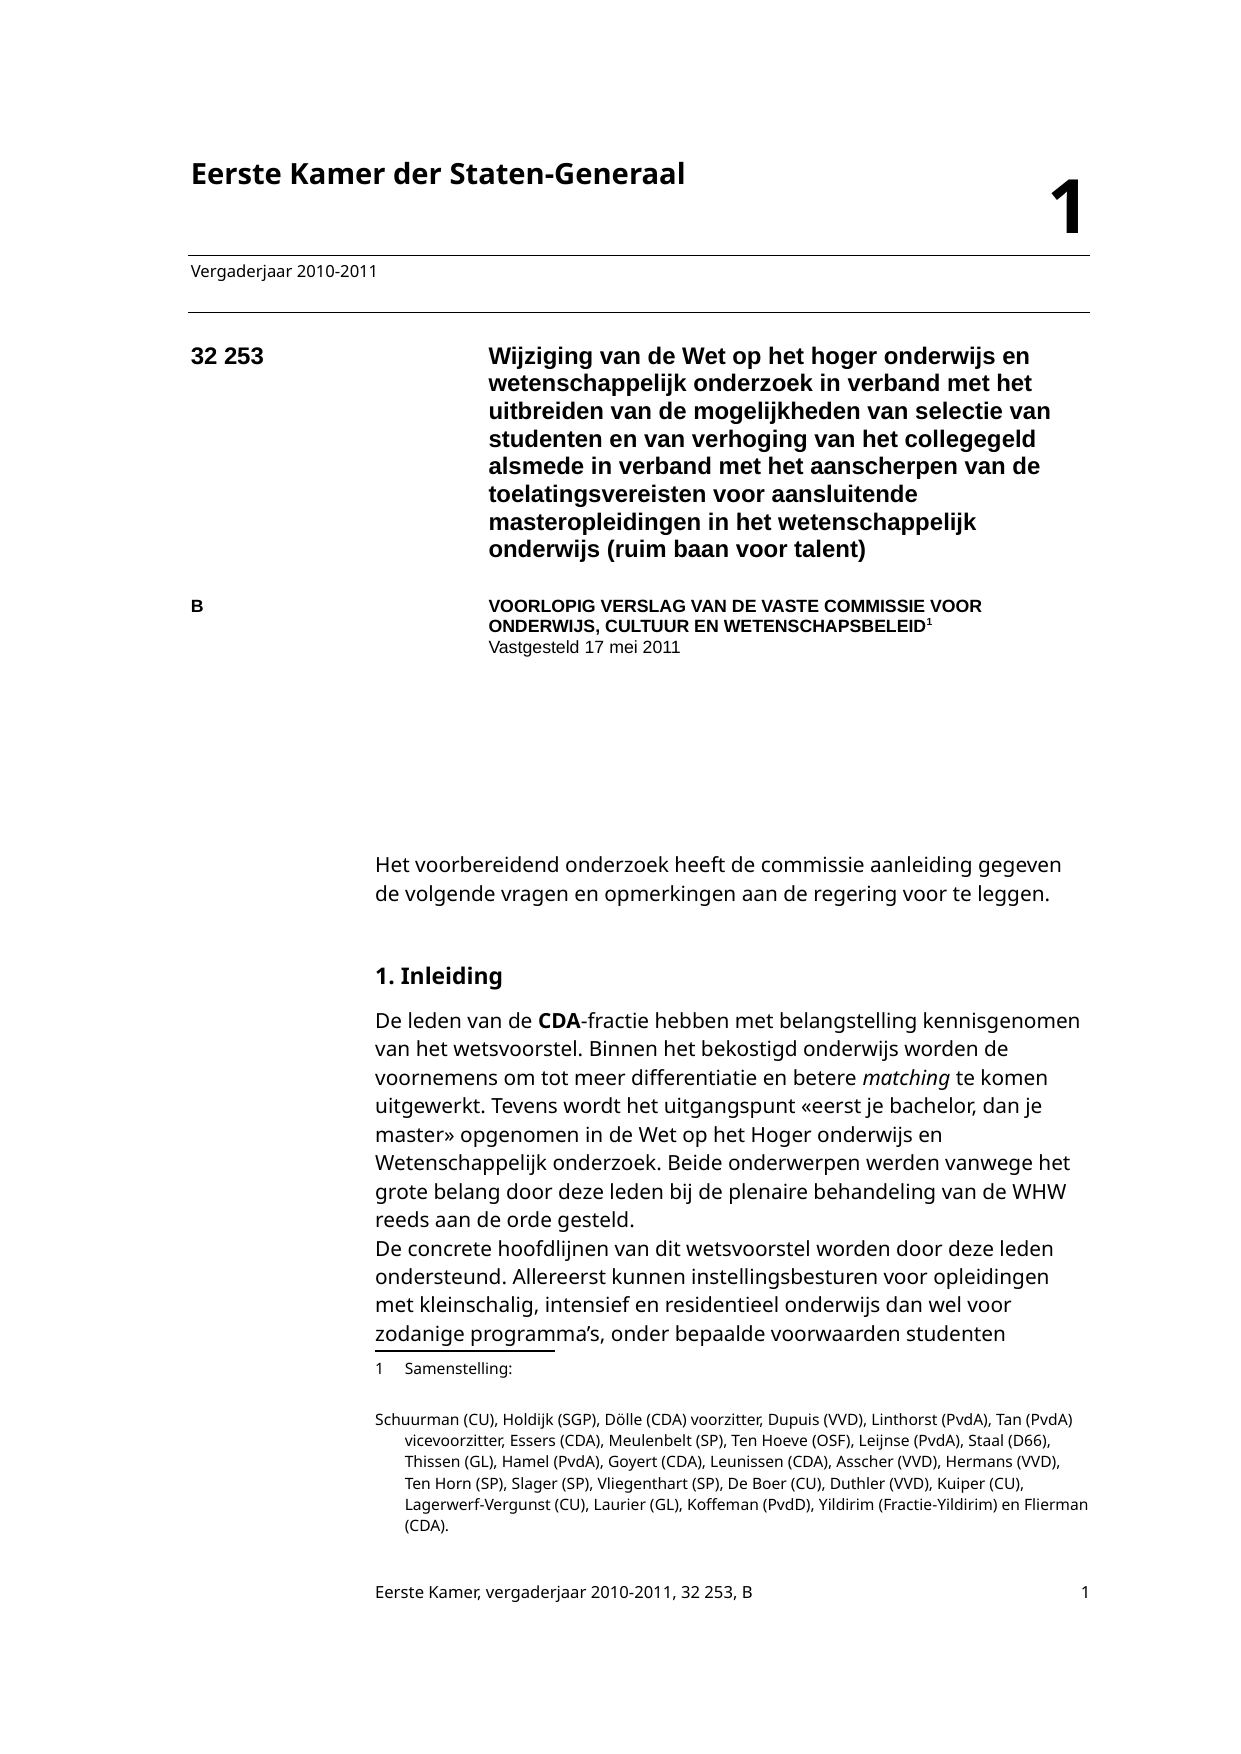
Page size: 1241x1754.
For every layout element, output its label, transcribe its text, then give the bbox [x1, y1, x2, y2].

text De leden van de CDA-fractie hebben met belangstelling kennisgenomen van het wetsvoorstel. Binnen het bekostigd onderwijs worden de voornemens om tot meer differentiatie en betere matching te komen uitgewerkt. Tevens wordt het uitgangspunt «eerst je bachelor, dan je master» opgenomen in de Wet op het Hoger onderwijs en Wetenschappelijk onderzoek. Beide onderwerpen werden vanwege het grote belang door deze leden bij de plenaire behandeling van de WHW reeds aan de orde gesteld. [375, 1006, 1090, 1234]
table_cell Vergaderjaar 2010-2011 [188, 256, 485, 312]
text Het voorbereidend onderzoek heeft de commissie aanleiding gegeven de volgende vragen en opmerkingen aan de regering voor te leggen. [375, 851, 1090, 907]
subtitle 1. Inleiding [375, 960, 1090, 991]
table_header 1 [910, 150, 1090, 255]
table_cell 32 253 [188, 339, 485, 593]
table_cell VOORLOPIG VERSLAG VAN DE VASTE COMMISSIE VOOR ONDERWIJS, CULTUUR EN WETENSCHAPSBELEID Vastgesteld 17 mei 2011 [485, 593, 1090, 732]
table_cell [485, 256, 1090, 312]
table_cell [188, 313, 485, 339]
text De concrete hoofdlijnen van dit wetsvoorstel worden door deze leden ondersteund. Allereerst kunnen instellingsbesturen voor opleidingen met kleinschalig, intensief en residentieel onderwijs dan wel voor zodanige programma’s, onder bepaalde voorwaarden studenten [375, 1234, 1090, 1347]
table_cell Wijziging van de Wet op het hoger onderwijs en wetenschappelijk onderzoek in verband met het uitbreiden van de mogelijkheden van selectie van studenten en van verhoging van het collegegeld alsmede in verband met het aanscherpen van de toelatingsvereisten voor aansluitende masteropleidingen in het wetenschappelijk onderwijs (ruim baan voor talent) [485, 339, 1090, 593]
table_header Eerste Kamer der Staten-Generaal [188, 150, 909, 255]
table_cell B [188, 593, 485, 732]
table_cell [485, 313, 1090, 339]
